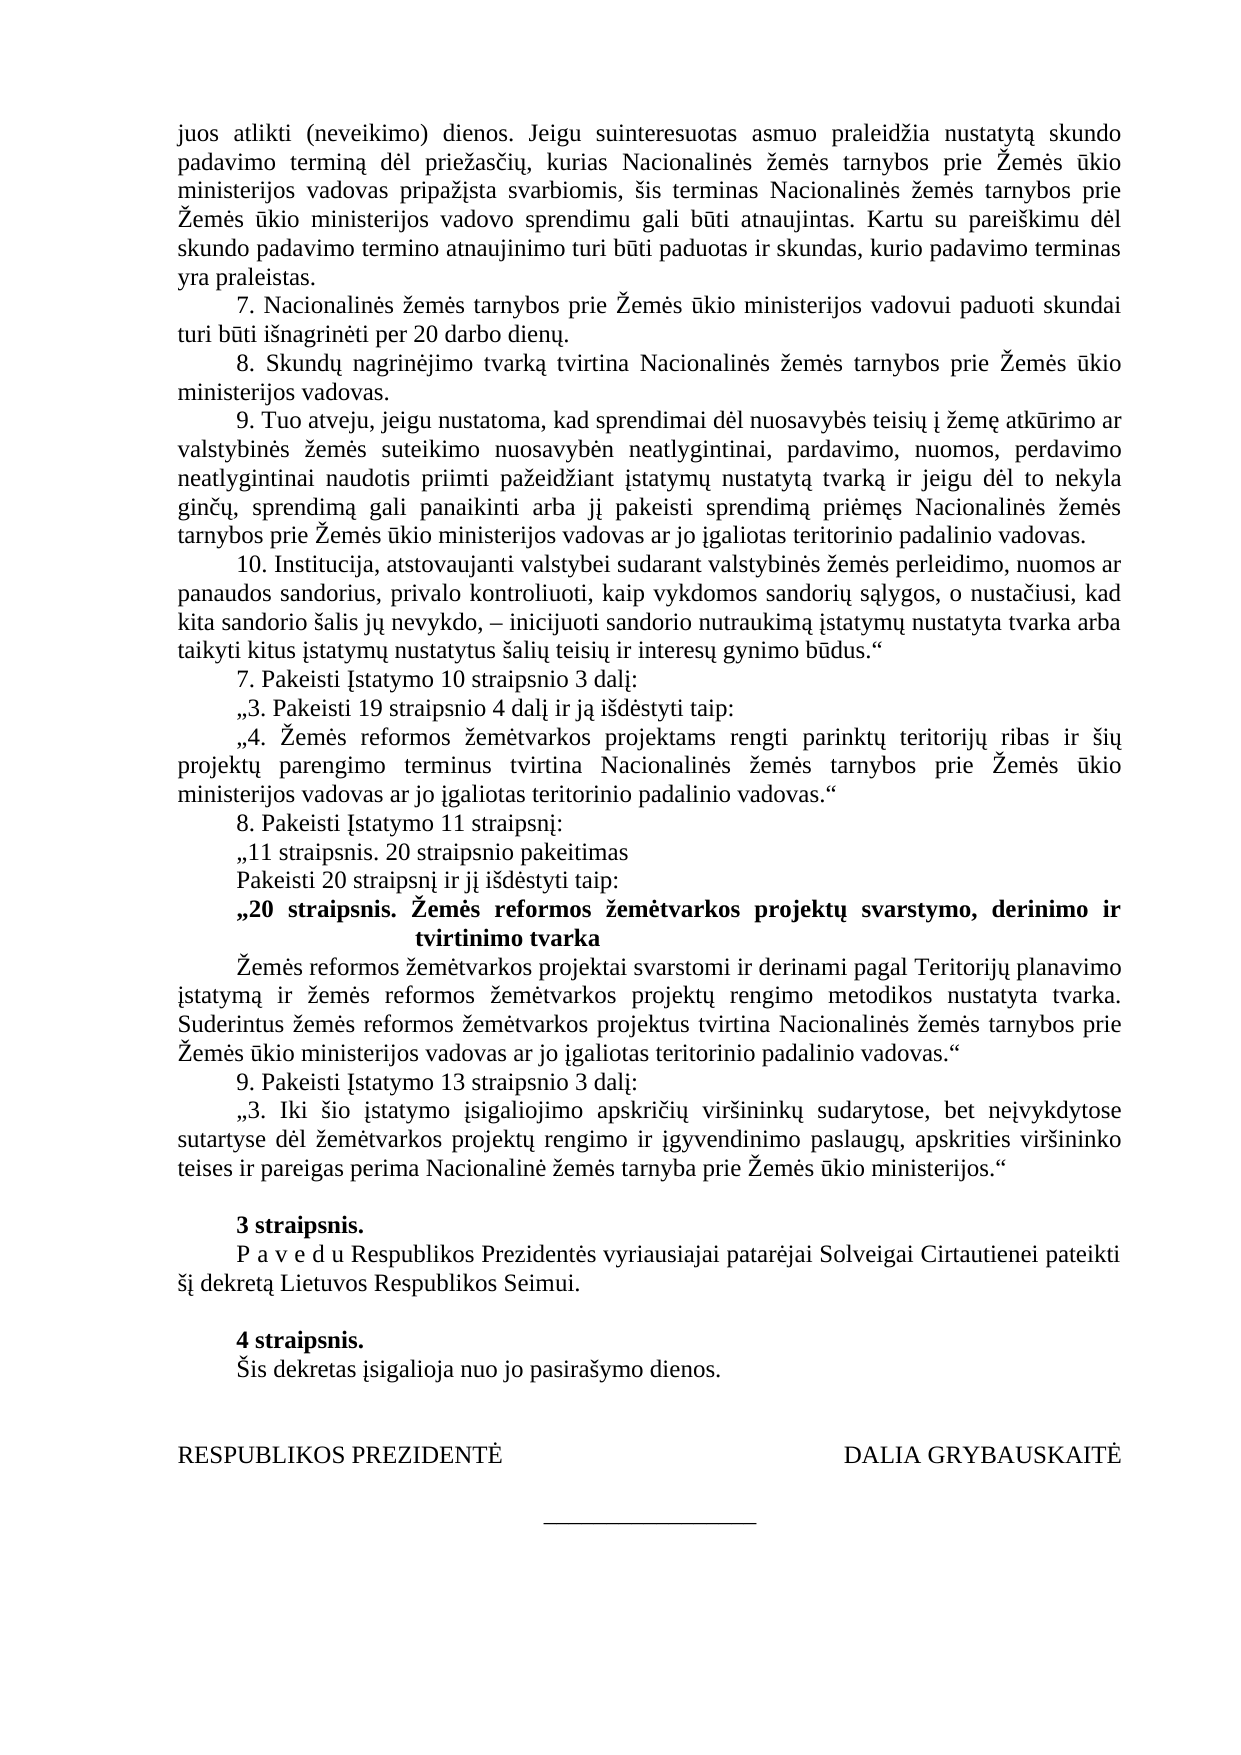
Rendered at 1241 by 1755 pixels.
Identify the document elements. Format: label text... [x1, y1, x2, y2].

text 7. Pakeisti Įstatymo 10 straipsnio 3 dalį: [177, 664, 1122, 693]
text 9. Tuo atveju, jeigu nustatoma, kad sprendimai dėl nuosavybės teisių į žemę atkūrimo ar valstybinės žemės suteikimo nuosavybėn neatlygintinai, pardavimo, nuomos, perdavimo neatlygintinai naudotis priimti pažeidžiant įstatymų nustatytą tvarką ir jeigu dėl to nekyla ginčų, sprendimą gali panaikinti arba jį pakeisti sprendimą priėmęs Nacionalinės žemės tarnybos prie Žemės ūkio ministerijos vadovas ar jo įgaliotas teritorinio padalinio vadovas. [177, 406, 1122, 549]
text 10. Institucija, atstovaujanti valstybei sudarant valstybinės žemės perleidimo, nuomos ar panaudos sandorius, privalo kontroliuoti, kaip vykdomos sandorių sąlygos, o nustačiusi, kad kita sandorio šalis jų nevykdo, – inicijuoti sandorio nutraukimą įstatymų nustatyta tvarka arba taikyti kitus įstatymų nustatytus šalių teisių ir interesų gynimo būdus.“ [177, 549, 1122, 664]
text 8. Pakeisti Įstatymo 11 straipsnį: [177, 808, 1122, 837]
text Šis dekretas įsigalioja nuo jo pasirašymo dienos. [177, 1354, 1122, 1383]
text „11 straipsnis. 20 straipsnio pakeitimas [177, 837, 1122, 866]
text Žemės reformos žemėtvarkos projektai svarstomi ir derinami pagal Teritorijų planavimo įstatymą ir žemės reformos žemėtvarkos projektų rengimo metodikos nustatyta tvarka. Suderintus žemės reformos žemėtvarkos projektus tvirtina Nacionalinės žemės tarnybos prie Žemės ūkio ministerijos vadovas ar jo įgaliotas teritorinio padalinio vadovas.“ [177, 952, 1122, 1067]
text RESPUBLIKOS PREZIDENTĖ DALIA GRYBAUSKAITĖ [177, 1441, 1122, 1469]
text „4. Žemės reformos žemėtvarkos projektams rengti parinktų teritorijų ribas ir šių projektų parengimo terminus tvirtina Nacionalinės žemės tarnybos prie Žemės ūkio ministerijos vadovas ar jo įgaliotas teritorinio padalinio vadovas.“ [177, 722, 1122, 808]
text 3 straipsnis. [177, 1211, 1122, 1239]
text Pakeisti 20 straipsnį ir jį išdėstyti taip: [177, 866, 1122, 894]
text „3. Pakeisti 19 straipsnio 4 dalį ir ją išdėstyti taip: [177, 693, 1122, 722]
text 9. Pakeisti Įstatymo 13 straipsnio 3 dalį: [177, 1067, 1122, 1096]
text juos atlikti (neveikimo) dienos. Jeigu suinteresuotas asmuo praleidžia nustatytą skundo padavimo terminą dėl priežasčių, kurias Nacionalinės žemės tarnybos prie Žemės ūkio ministerijos vadovas pripažįsta svarbiomis, šis terminas Nacionalinės žemės tarnybos prie Žemės ūkio ministerijos vadovo sprendimu gali būti atnaujintas. Kartu su pareiškimu dėl skundo padavimo termino atnaujinimo turi būti paduotas ir skundas, kurio padavimo terminas yra praleistas. [177, 118, 1122, 291]
text „3. Iki šio įstatymo įsigaliojimo apskričių viršininkų sudarytose, bet neįvykdytose sutartyse dėl žemėtvarkos projektų rengimo ir įgyvendinimo paslaugų, apskrities viršininko teises ir pareigas perima Nacionalinė žemės tarnyba prie Žemės ūkio ministerijos.“ [177, 1096, 1122, 1182]
text 4 straipsnis. [177, 1326, 1122, 1354]
text 7. Nacionalinės žemės tarnybos prie Žemės ūkio ministerijos vadovui paduoti skundai turi būti išnagrinėti per 20 darbo dienų. [177, 291, 1122, 348]
text _________________ [177, 1498, 1122, 1527]
text „20 straipsnis. Žemės reformos žemėtvarkos projektų svarstymo, derinimo ir tvirtinimo tvarka [236, 894, 1122, 952]
text P a v e d u Respublikos Prezidentės vyriausiajai patarėjai Solveigai Cirtautienei pateikti šį dekretą Lietuvos Respublikos Seimui. [177, 1239, 1122, 1297]
text 8. Skundų nagrinėjimo tvarką tvirtina Nacionalinės žemės tarnybos prie Žemės ūkio ministerijos vadovas. [177, 348, 1122, 406]
